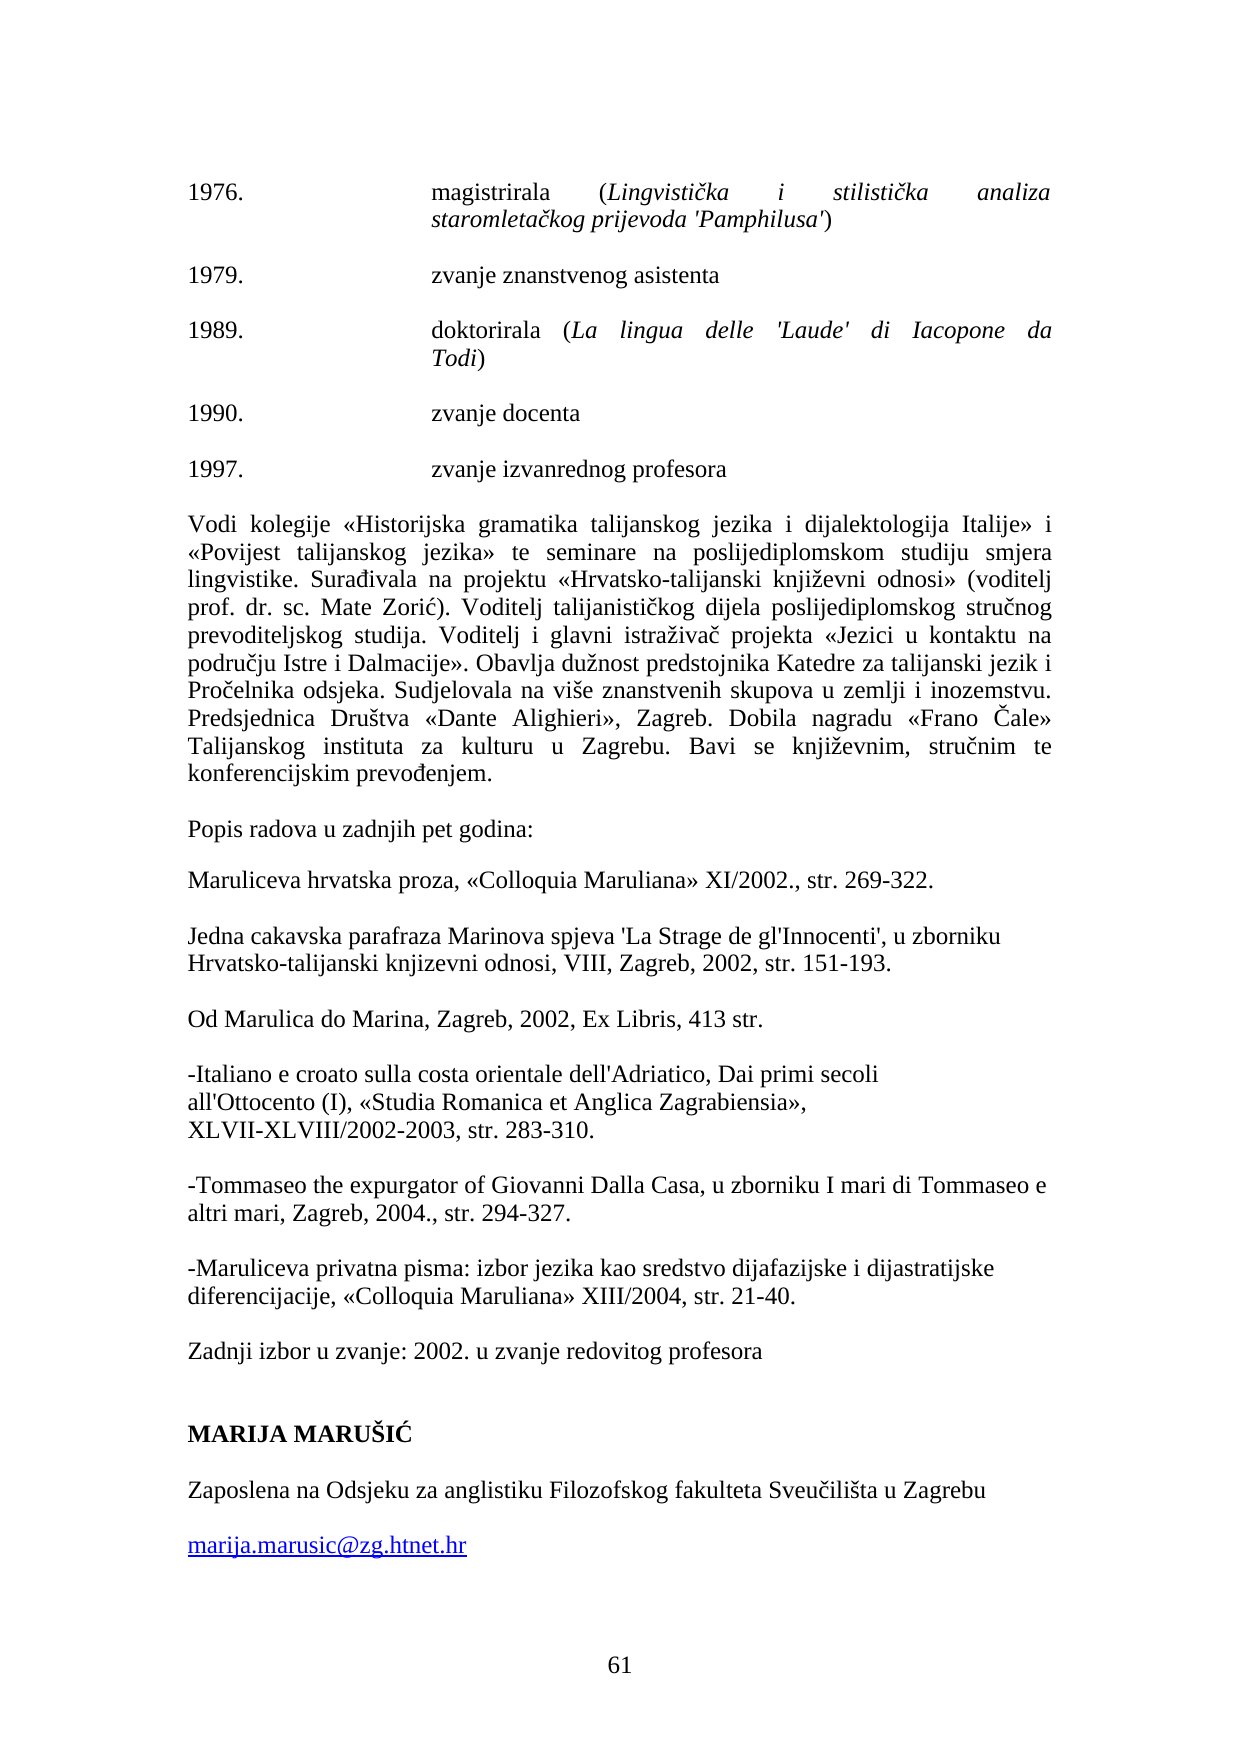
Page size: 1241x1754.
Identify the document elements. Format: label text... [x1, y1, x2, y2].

text 1976. magistrirala (Lingvistička i stilistička analiza staromletačkog prijevoda 'Pamphilusa') [187, 178, 1053, 233]
text Od Marulica do Marina, Zagreb, 2002, Ex Libris, 413 str. [187, 1005, 1053, 1033]
text 1989. doktorirala (La lingua delle 'Laude' di Iacopone da Todi) [187, 316, 1053, 372]
text -Tommaseo the expurgator of Giovanni Dalla Casa, u zborniku I mari di Tommaseo e [187, 1171, 1053, 1199]
text Maruliceva hrvatska proza, «Colloquia Maruliana» XI/2002., str. 269-322. [187, 866, 1053, 894]
text all'Ottocento (I), «Studia Romanica et Anglica Zagrabiensia», [187, 1088, 1053, 1116]
text diferencijacije, «Colloquia Maruliana» XIII/2004, str. 21-40. [187, 1282, 1053, 1310]
text Popis radova u zadnjih pet godina: [187, 815, 1053, 843]
text 1997. zvanje izvanrednog profesora [187, 455, 1053, 482]
text Vodi kolegije «Historijska gramatika talijanskog jezika i dijalektologija Italije» i «Povijest talijanskog jezika» te seminare na poslijediplomskom studiju smjera lingvistike. Surađivala na projektu «Hrvatsko-talijanski književni odnosi» (voditelj prof. dr. sc. Mate Zorić). Voditelj talijanističkog dijela poslijediplomskog stručnog prevoditeljskog studija. Voditelj i glavni istraživač projekta «Jezici u kontaktu na području Istre i Dalmacije». Obavlja dužnost predstojnika Katedre za talijanski jezik i Pročelnika odsjeka. Sudjelovala na više znanstvenih skupova u zemlji i inozemstvu. Predsjednica Društva «Dante Alighieri», Zagreb. Dobila nagradu «Frano Čale» Talijanskog instituta za kulturu u Zagrebu. Bavi se književnim, stručnim te konferencijskim prevođenjem. [187, 510, 1053, 787]
text -Italiano e croato sulla costa orientale dell'Adriatico, Dai primi secoli [187, 1060, 1053, 1088]
text 1979. zvanje znanstvenog asistenta [187, 261, 1053, 288]
text XLVII-XLVIII/2002-2003, str. 283-310. [187, 1116, 1053, 1143]
text Jedna cakavska parafraza Marinova spjeva 'La Strage de gl'Innocenti', u zborniku [187, 922, 1053, 949]
text Zaposlena na Odsjeku za anglistiku Filozofskog fakulteta Sveučilišta u Zagrebu [187, 1476, 1053, 1504]
text altri mari, Zagreb, 2004., str. 294-327. [187, 1199, 1053, 1227]
text Zadnji izbor u zvanje: 2002. u zvanje redovitog profesora [187, 1337, 1053, 1365]
text MARIJA MARUŠIĆ [187, 1421, 1053, 1448]
text Hrvatsko-talijanski knjizevni odnosi, VIII, Zagreb, 2002, str. 151-193. [187, 949, 1053, 977]
text -Maruliceva privatna pisma: izbor jezika kao sredstvo dijafazijske i dijastratijske [187, 1254, 1053, 1282]
text 1990. zvanje docenta [187, 399, 1053, 427]
text marija.marusic@zg.htnet.hr [187, 1531, 1053, 1559]
